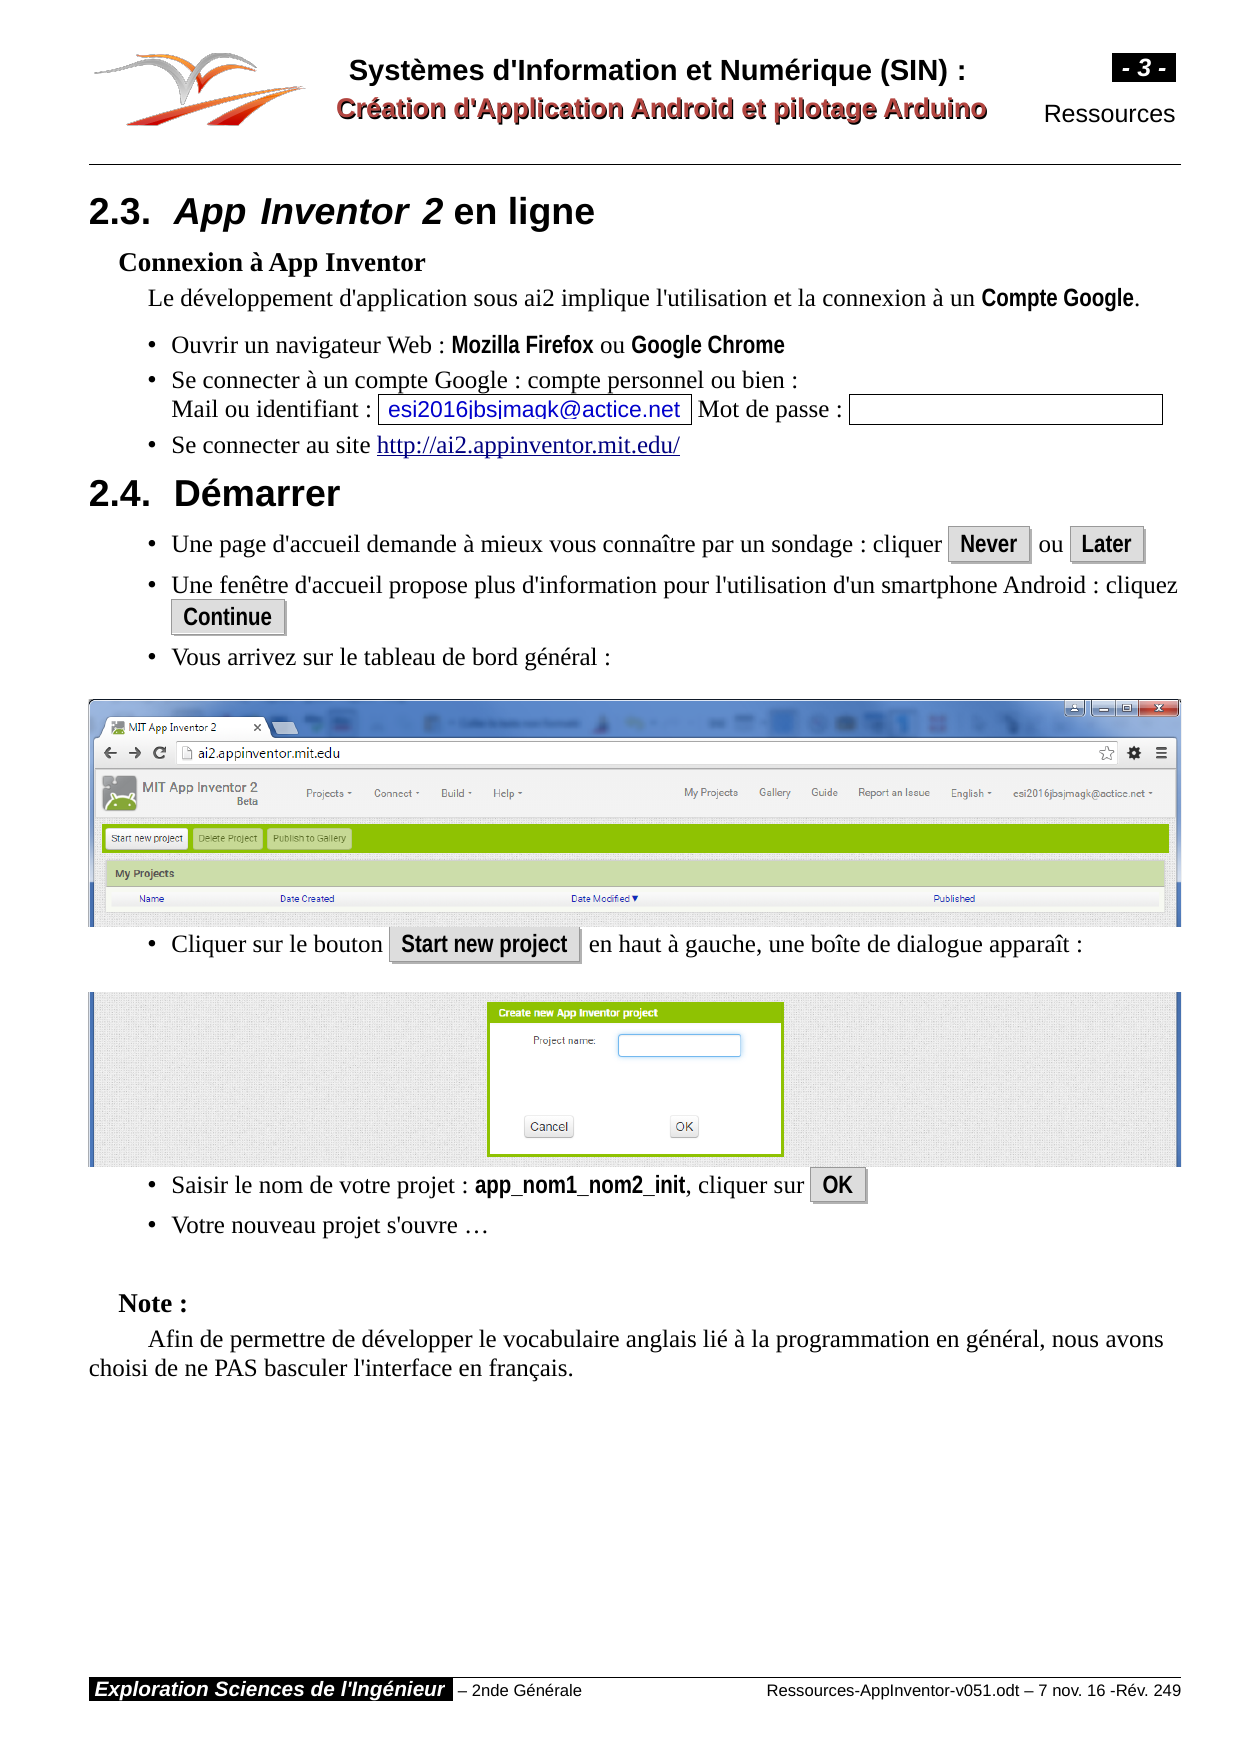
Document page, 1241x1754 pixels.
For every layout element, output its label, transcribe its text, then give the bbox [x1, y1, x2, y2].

list Saisir le nom de votre projet : app_nom1_nom2_init, cliquer sur OK [866, 1167, 1181, 1204]
list Ouvrir un navigateur Web : Mozilla Firefox ou Google Chrome [148, 330, 1181, 359]
text Afin de permettre de développer le vocabulaire anglais lié à la programmation en général, nous avons choisi de ne PAS basculer l'interface en français. [88, 1324, 1181, 1382]
subtitle Connexion à App Inventor [118, 246, 1181, 277]
text Le développement d'application sous ai2 implique l'utilisation et la connexion à un Compte Google. [88, 283, 1181, 312]
list Vous arrivez sur le tableau de bord général : [148, 642, 1181, 699]
list Se connecter au site http://ai2.appinventor.mit.edu/ [148, 430, 1181, 458]
picture [88, 992, 1182, 1167]
list Votre nouveau projet s'ouvre … [148, 1210, 1181, 1239]
list Saisir le nom de votre projet : app_nom1_nom2_init, cliquer sur OK [148, 1167, 813, 1204]
subtitle App Inventor 2 en ligne [88, 189, 1181, 233]
list Une page d'accueil demande à mieux vous connaître par un sondage : cliquer Never ou Later [148, 526, 951, 564]
list Une fenêtre d'accueil propose plus d'information pour l'utilisation d'un smartphone Android : cliquez Continue [148, 570, 1181, 636]
picture [94, 53, 308, 126]
list Cliquer sur le bouton Start new project en haut à gauche, une boîte de dialogue apparaît : [148, 706, 1181, 992]
list Se connecter à un compte Google : compte personnel ou bien : Mail ou identifiant : Mot de passe : [148, 365, 1181, 424]
subtitle Démarrer [88, 471, 1181, 514]
subtitle Note : [118, 1287, 1181, 1318]
